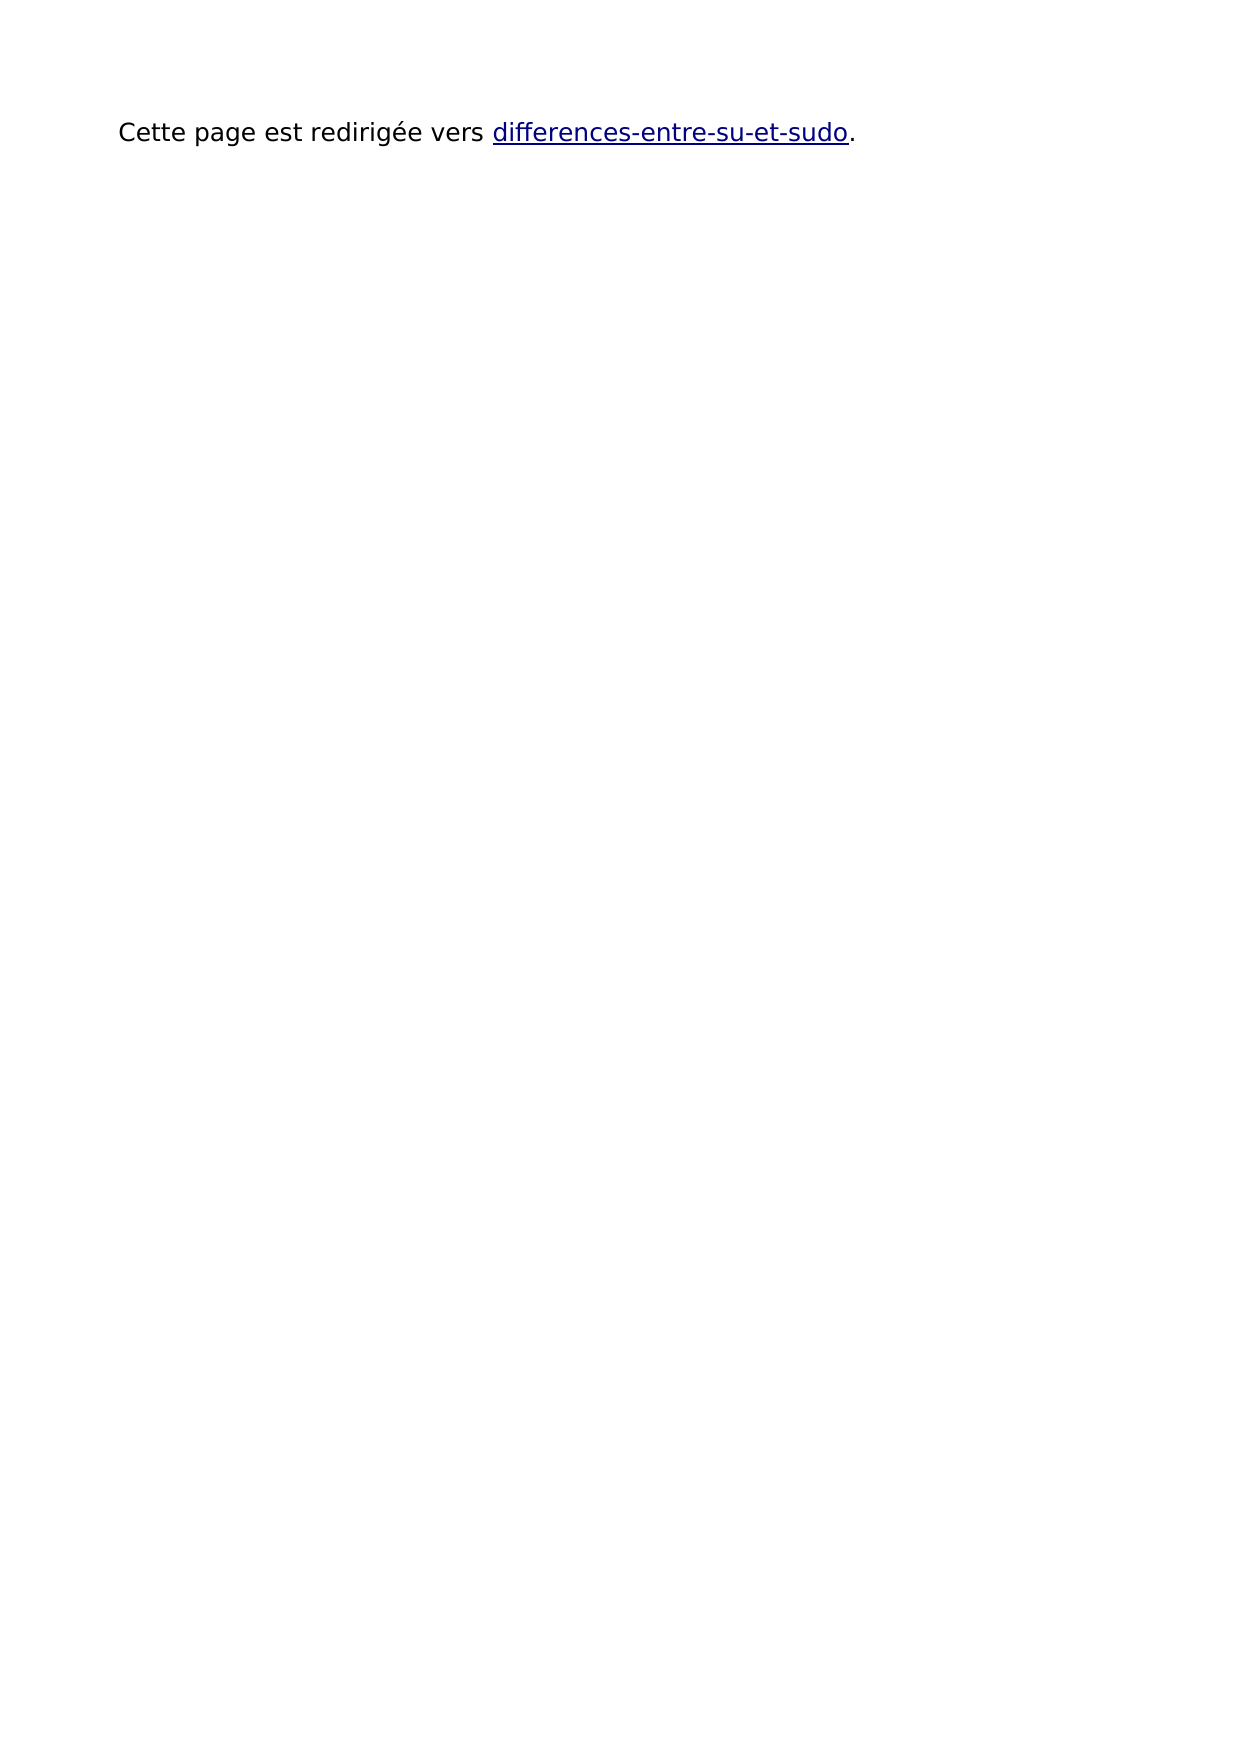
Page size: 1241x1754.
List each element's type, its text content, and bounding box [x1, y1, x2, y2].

text Cette page est redirigée vers differences-entre-su-et-sudo. [118, 118, 1122, 147]
